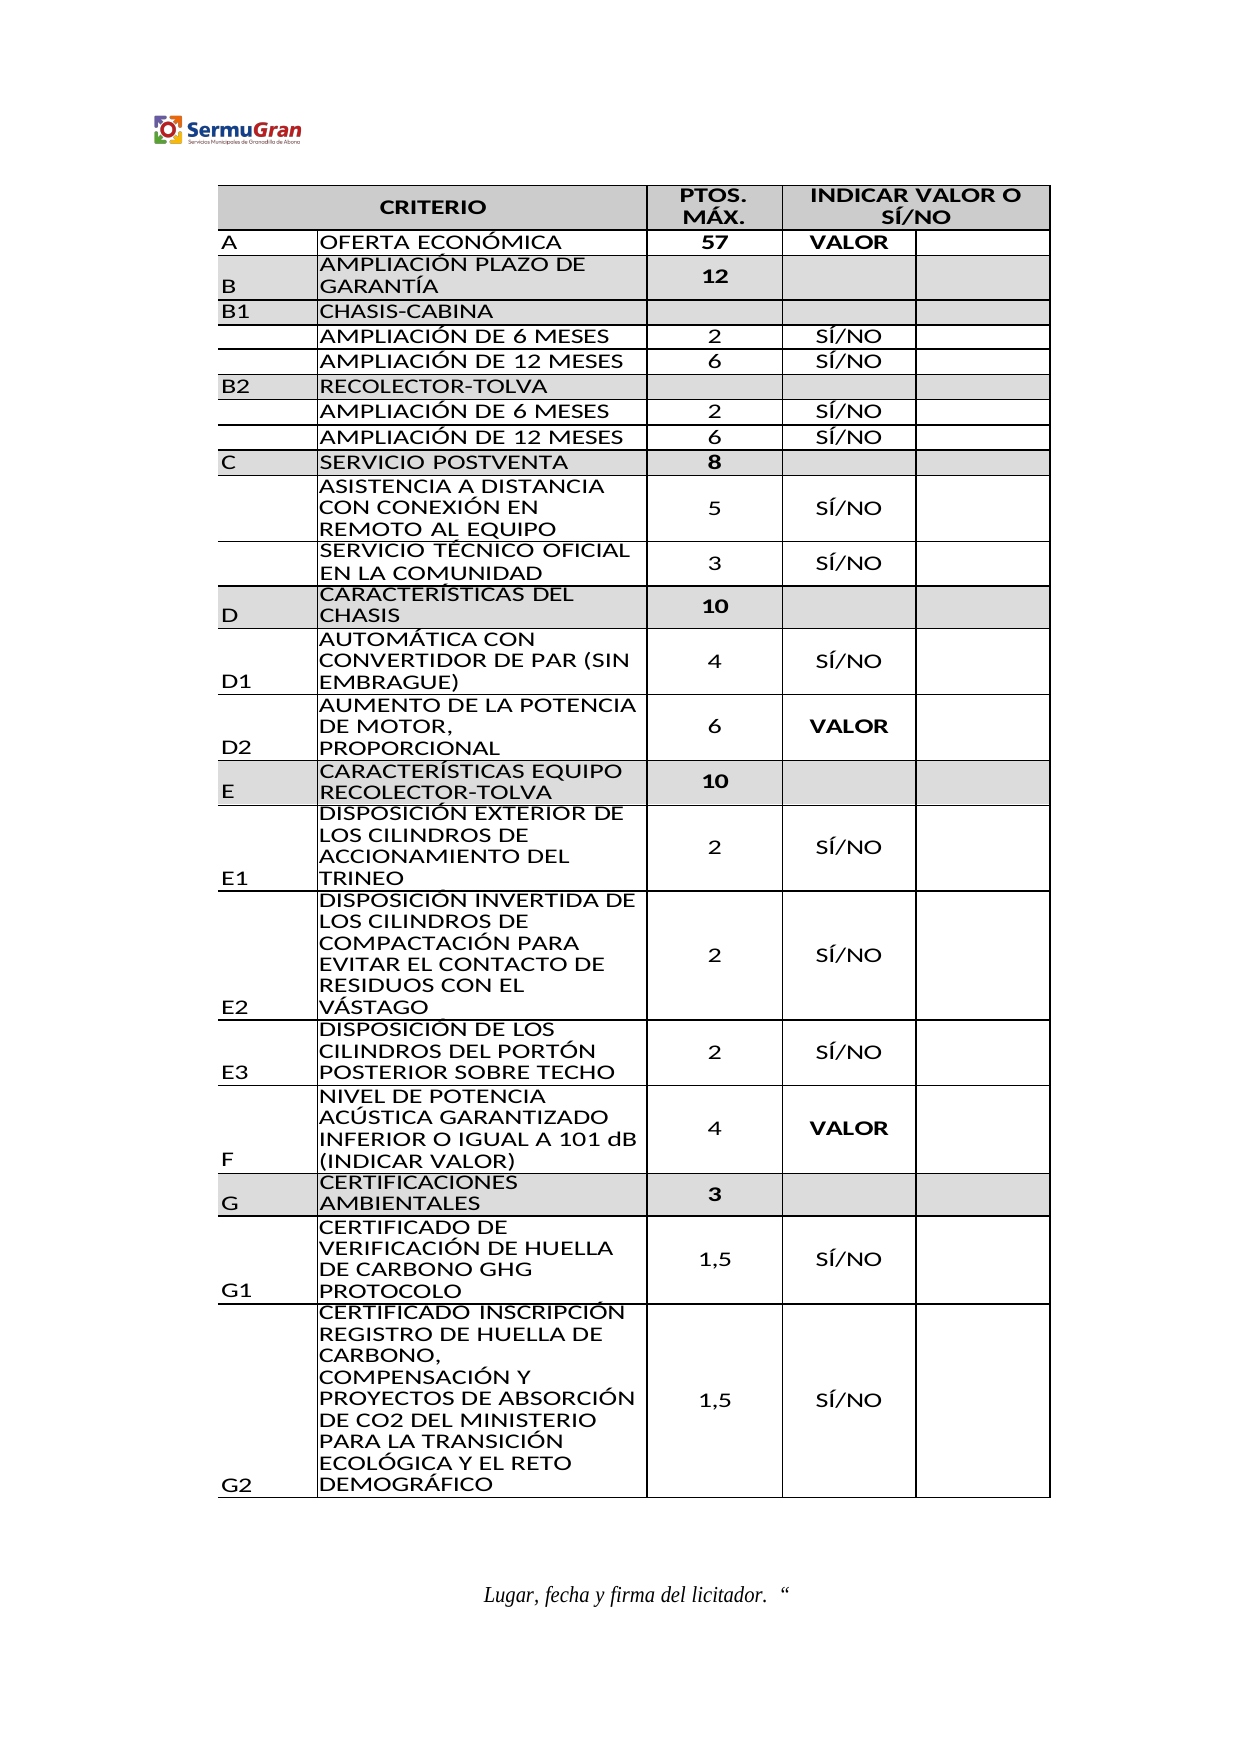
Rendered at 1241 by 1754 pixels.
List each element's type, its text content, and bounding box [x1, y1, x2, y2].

table_cell [917, 761, 1049, 804]
table_cell D [218, 587, 317, 628]
table_cell [783, 301, 915, 324]
table_cell [917, 629, 1049, 694]
table_cell AUTOMÁTICA CON CONVERTIDOR DE PAR (SIN EMBRAGUE) [318, 629, 646, 694]
table_cell SÍ/NO [783, 1305, 915, 1497]
table_cell 6 [648, 695, 782, 760]
table_cell 2 [648, 806, 782, 890]
table_cell [218, 326, 317, 348]
table_cell B2 [218, 375, 317, 399]
table_cell 12 [648, 256, 782, 299]
table_cell 2 [648, 892, 782, 1019]
table_cell E1 [218, 806, 317, 890]
table_cell SÍ/NO [783, 426, 915, 449]
table_cell [218, 476, 317, 541]
table_cell SÍ/NO [783, 350, 915, 373]
picture [147, 113, 307, 147]
table_cell CHASIS-CABINA [318, 301, 646, 324]
table_cell [917, 1305, 1049, 1497]
table_cell [917, 350, 1049, 373]
table_cell [917, 1174, 1049, 1215]
table_cell 1,5 [648, 1305, 782, 1497]
table_cell SÍ/NO [783, 400, 915, 424]
table_cell [783, 256, 915, 299]
table_cell 8 [648, 451, 782, 475]
table_cell 2 [648, 326, 782, 348]
table_cell [783, 375, 915, 399]
table_cell [783, 451, 915, 475]
table_cell ASISTENCIA A DISTANCIA CON CONEXIÓN EN REMOTO AL EQUIPO [318, 476, 646, 541]
table_cell [917, 326, 1049, 348]
table_cell CARACTERÍSTICAS EQUIPO RECOLECTOR-TOLVA [318, 761, 646, 804]
table_cell [917, 1086, 1049, 1173]
table_cell 6 [648, 350, 782, 373]
table_cell DISPOSICIÓN DE LOS CILINDROS DEL PORTÓN POSTERIOR SOBRE TECHO [318, 1021, 646, 1085]
table_cell RECOLECTOR-TOLVA [318, 375, 646, 399]
table_cell [218, 426, 317, 449]
table_header CRITERIO [218, 186, 646, 229]
table_cell [783, 587, 915, 628]
table_cell [917, 695, 1049, 760]
table_cell SÍ/NO [783, 542, 915, 585]
table_header INDICAR VALOR O SÍ/NO [783, 186, 1049, 229]
table_cell SERVICIO TÉCNICO OFICIAL EN LA COMUNIDAD [318, 542, 646, 585]
table_cell [917, 1217, 1049, 1303]
table_cell CERTIFICADO INSCRIPCIÓN REGISTRO DE HUELLA DE CARBONO, COMPENSACIÓN Y PROYECTOS DE ABSORCIÓN DE CO2 DEL MINISTERIO PARA LA TRANSICIÓN ECOLÓGICA Y EL RETO DEMOGRÁFICO [318, 1305, 646, 1497]
table_cell DISPOSICIÓN EXTERIOR DE LOS CILINDROS DE ACCIONAMIENTO DEL TRINEO [318, 806, 646, 890]
table_cell D1 [218, 629, 317, 694]
table_cell G2 [218, 1305, 317, 1497]
table_cell SÍ/NO [783, 806, 915, 890]
table_cell VALOR [783, 1086, 915, 1173]
table_cell SÍ/NO [783, 326, 915, 348]
table_cell C [218, 451, 317, 475]
table_cell [917, 542, 1049, 585]
table_cell AMPLIACIÓN DE 12 MESES [318, 350, 646, 373]
table_cell 57 [648, 231, 782, 255]
table_cell E2 [218, 892, 317, 1019]
table_cell CARACTERÍSTICAS DEL CHASIS [318, 587, 646, 628]
table_cell 10 [648, 761, 782, 804]
table_cell [917, 451, 1049, 475]
table_cell [783, 761, 915, 804]
table_header PTOS. MÁX. [648, 186, 782, 229]
table_cell 6 [648, 426, 782, 449]
table_cell [783, 1174, 915, 1215]
table_cell 5 [648, 476, 782, 541]
table_cell VALOR [783, 231, 915, 255]
table_cell CERTIFICADO DE VERIFICACIÓN DE HUELLA DE CARBONO GHG PROTOCOLO [318, 1217, 646, 1303]
table_cell [917, 426, 1049, 449]
table_cell 3 [648, 1174, 782, 1215]
table_cell DISPOSICIÓN INVERTIDA DE LOS CILINDROS DE COMPACTACIÓN PARA EVITAR EL CONTACTO DE RESIDUOS CON EL VÁSTAGO [318, 892, 646, 1019]
table_cell SÍ/NO [783, 1217, 915, 1303]
table_cell SÍ/NO [783, 1021, 915, 1085]
table_cell SÍ/NO [783, 892, 915, 1019]
table_cell A [218, 231, 317, 255]
table_cell [917, 375, 1049, 399]
table_cell [648, 301, 782, 324]
table_cell AMPLIACIÓN DE 6 MESES [318, 400, 646, 424]
table_cell 1,5 [648, 1217, 782, 1303]
table_cell [917, 256, 1049, 299]
table_cell [917, 301, 1049, 324]
table_cell F [218, 1086, 317, 1173]
table_cell [218, 542, 317, 585]
text Lugar, fecha y firma del licitador. “ [483, 1581, 1211, 1607]
table_cell [917, 476, 1049, 541]
table_cell SÍ/NO [783, 476, 915, 541]
table_cell E3 [218, 1021, 317, 1085]
table_cell B [218, 256, 317, 299]
table_cell [917, 892, 1049, 1019]
table_cell G1 [218, 1217, 317, 1303]
table_cell [917, 587, 1049, 628]
table_cell E [218, 761, 317, 804]
table_cell [917, 400, 1049, 424]
table_cell CERTIFICACIONES AMBIENTALES [318, 1174, 646, 1215]
table_cell AUMENTO DE LA POTENCIA DE MOTOR, PROPORCIONAL [318, 695, 646, 760]
table_cell 2 [648, 400, 782, 424]
table_cell AMPLIACIÓN DE 12 MESES [318, 426, 646, 449]
table_cell AMPLIACIÓN PLAZO DE GARANTÍA [318, 256, 646, 299]
table_cell [917, 231, 1049, 255]
table_cell [648, 375, 782, 399]
table_cell [218, 400, 317, 424]
table_cell 2 [648, 1021, 782, 1085]
table_cell 3 [648, 542, 782, 585]
table_cell 4 [648, 629, 782, 694]
table_cell AMPLIACIÓN DE 6 MESES [318, 326, 646, 348]
table_cell D2 [218, 695, 317, 760]
table_cell SERVICIO POSTVENTA [318, 451, 646, 475]
table_cell [917, 1021, 1049, 1085]
table_cell 4 [648, 1086, 782, 1173]
table_cell [917, 806, 1049, 890]
table_cell VALOR [783, 695, 915, 760]
table_cell NIVEL DE POTENCIA ACÚSTICA GARANTIZADO INFERIOR O IGUAL A 101 dB (INDICAR VALOR) [318, 1086, 646, 1173]
table_cell [218, 350, 317, 373]
table_cell OFERTA ECONÓMICA [318, 231, 646, 255]
table_cell G [218, 1174, 317, 1215]
table_cell SÍ/NO [783, 629, 915, 694]
table_cell 10 [648, 587, 782, 628]
table_cell B1 [218, 301, 317, 324]
